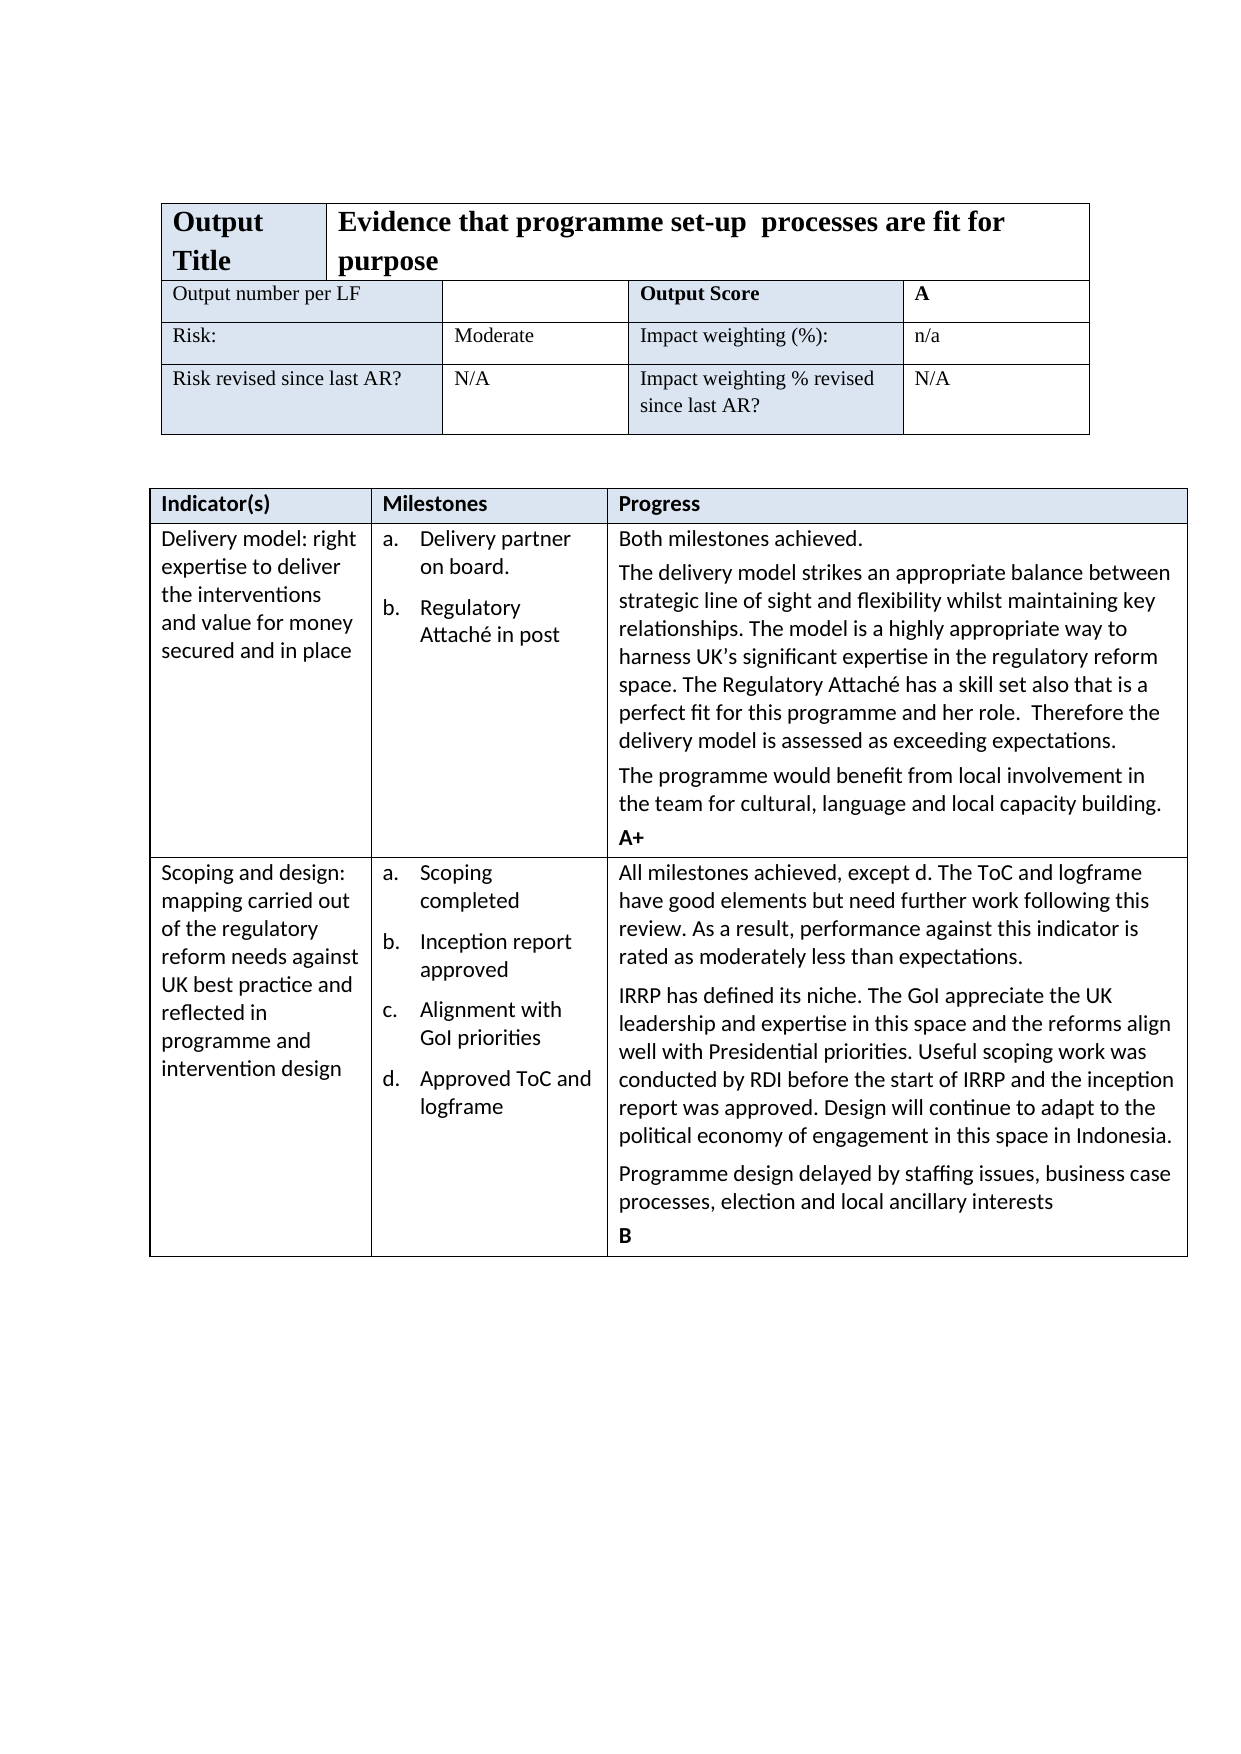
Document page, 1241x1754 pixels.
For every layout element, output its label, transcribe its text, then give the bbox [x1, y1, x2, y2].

table_cell Impact weighting % revised since last AR? [629, 365, 903, 434]
table_cell Both milestones achieved. The delivery model strikes an appropriate balance between strategic line of sight and flexibility whilst maintaining key relationships. The model is a highly appropriate way to harness UK’s significant expertise in the regulatory reform space. The Regulatory Attaché has a skill set also that is a perfect fit for this programme and her role. Therefore the delivery model is assessed as exceeding expectations. The programme would benefit from local involvement in the team for cultural, language and local capacity building. A+ [608, 524, 1187, 857]
table_cell Impact weighting (%): [629, 323, 903, 364]
table_header Milestones [372, 489, 607, 523]
table_header Progress [608, 489, 1187, 523]
table_cell N/A [443, 365, 628, 434]
table_cell Risk: [162, 323, 442, 364]
table_cell Output Score [629, 281, 903, 322]
table_header Evidence that programme set-up processes are fit for purpose [327, 204, 1089, 280]
table_header Indicator(s) [151, 489, 371, 523]
table_cell n/a [904, 323, 1089, 364]
table_cell All milestones achieved, except d. The ToC and logframe have good elements but need further work following this review. As a result, performance against this indicator is rated as moderately less than expectations. IRRP has defined its niche. The GoI appreciate the UK leadership and expertise in this space and the reforms align well with Presidential priorities. Useful scoping work was conducted by RDI before the start of IRRP and the inception report was approved. Design will continue to adapt to the political economy of engagement in this space in Indonesia. Programme design delayed by staffing issues, business case processes, election and local ancillary interests B [608, 858, 1187, 1256]
table_cell [443, 281, 628, 322]
table_cell Scoping completed Inception report approved Alignment with GoI priorities Approved ToC and logframe [372, 858, 607, 1256]
table_cell Delivery partner on board. Regulatory Attaché in post [372, 524, 607, 857]
table_cell Risk revised since last AR? [162, 365, 442, 434]
table_cell Moderate [443, 323, 628, 364]
table_header Output Title [162, 204, 326, 280]
table_cell Delivery model: right expertise to deliver the interventions and value for money secured and in place [151, 524, 371, 857]
table_cell N/A [904, 365, 1089, 434]
table_cell Scoping and design: mapping carried out of the regulatory reform needs against UK best practice and reflected in programme and intervention design [151, 858, 371, 1256]
table_cell A [904, 281, 1089, 322]
table_cell Output number per LF [162, 281, 442, 322]
